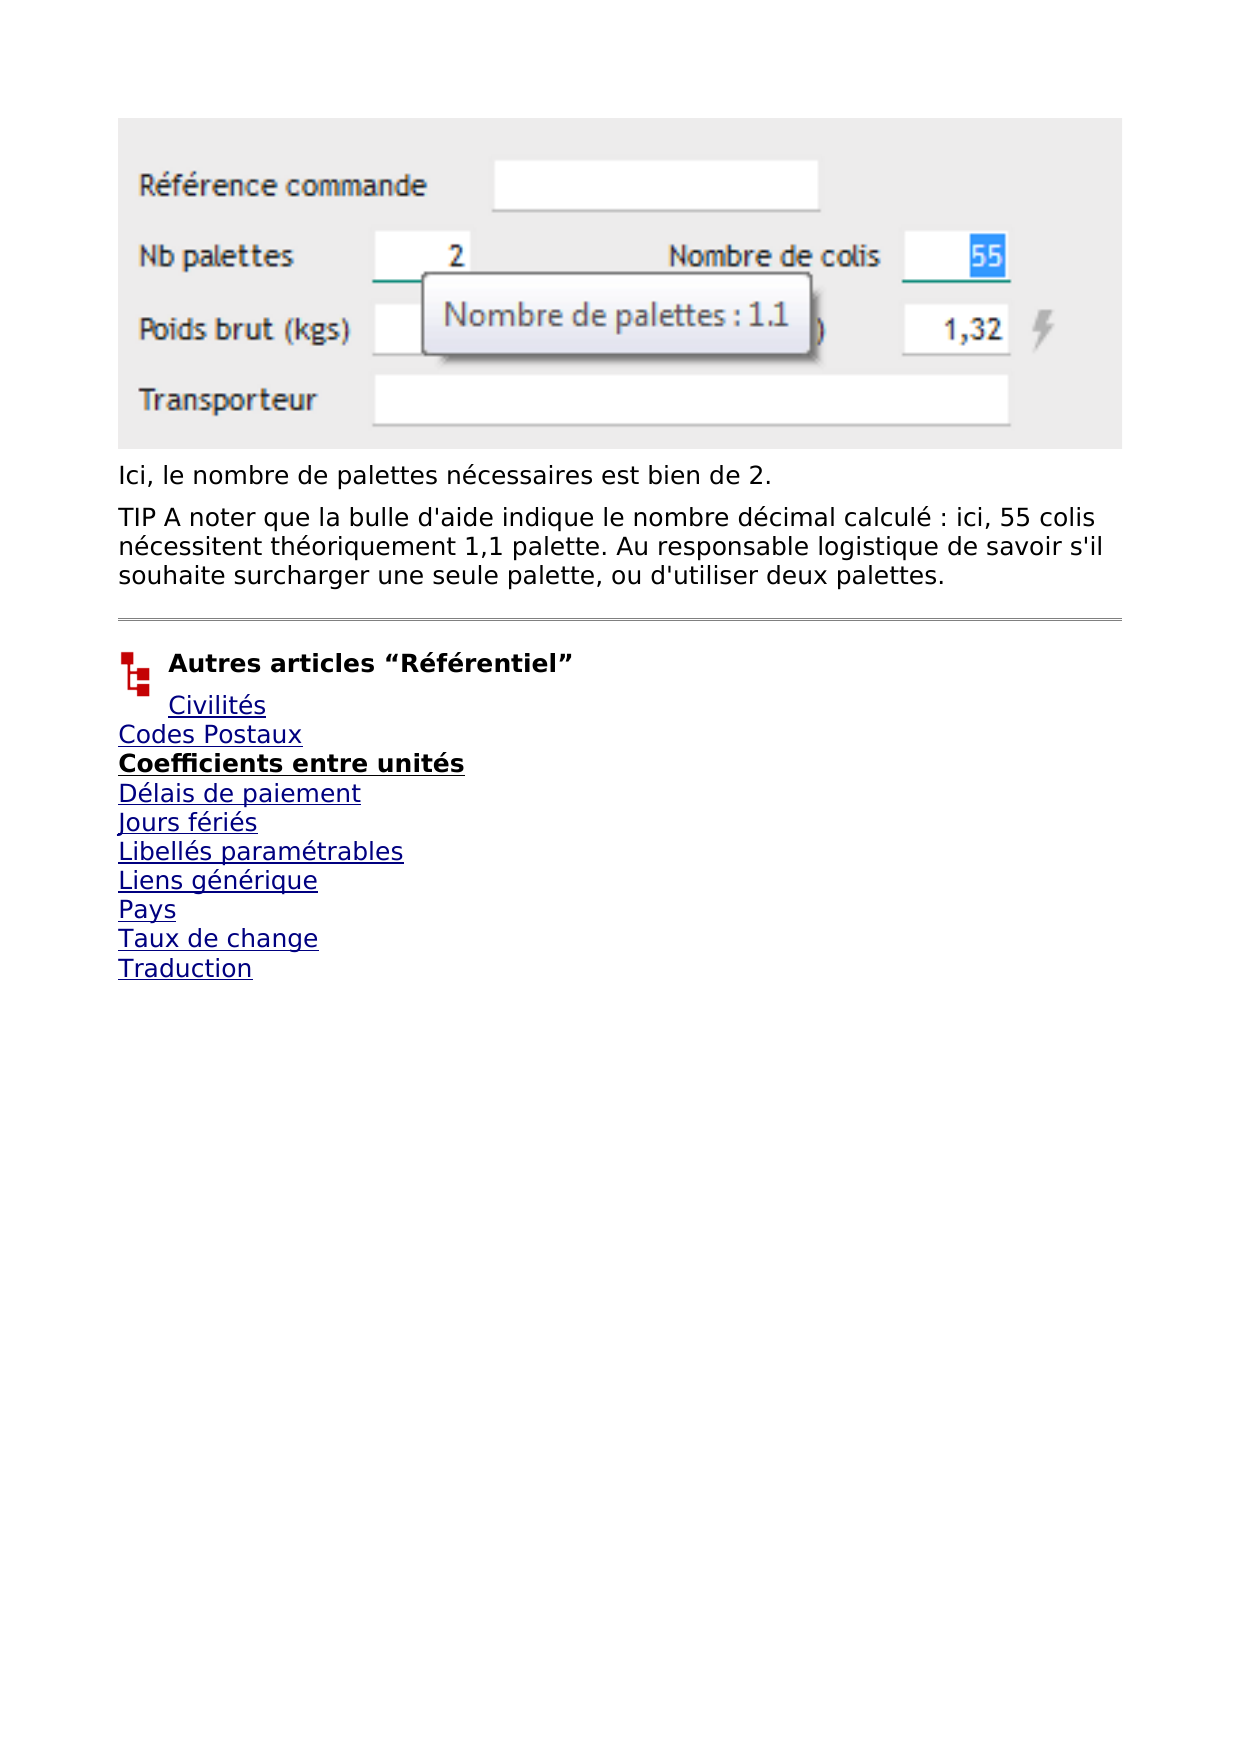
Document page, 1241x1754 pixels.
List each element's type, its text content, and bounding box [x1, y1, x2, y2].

text Ici, le nombre de palettes nécessaires est bien de 2. [118, 462, 1122, 491]
text TIP A noter que la bulle d'aide indique le nombre décimal calculé : ici, 55 colis nécessitent théoriquement 1,1 palette. Au responsable logistique de savoir s'il souhaite surcharger une seule palette, ou d'utiliser deux palettes. [118, 503, 1122, 591]
text Autres articles “Référentiel” [169, 649, 1122, 679]
picture [118, 649, 169, 700]
picture [118, 118, 1123, 449]
text Civilités Codes Postaux Coefficients entre unités Délais de paiement Jours fériés Libellés paramétrables Liens générique Pays Taux de change Traduction [118, 691, 1122, 1012]
